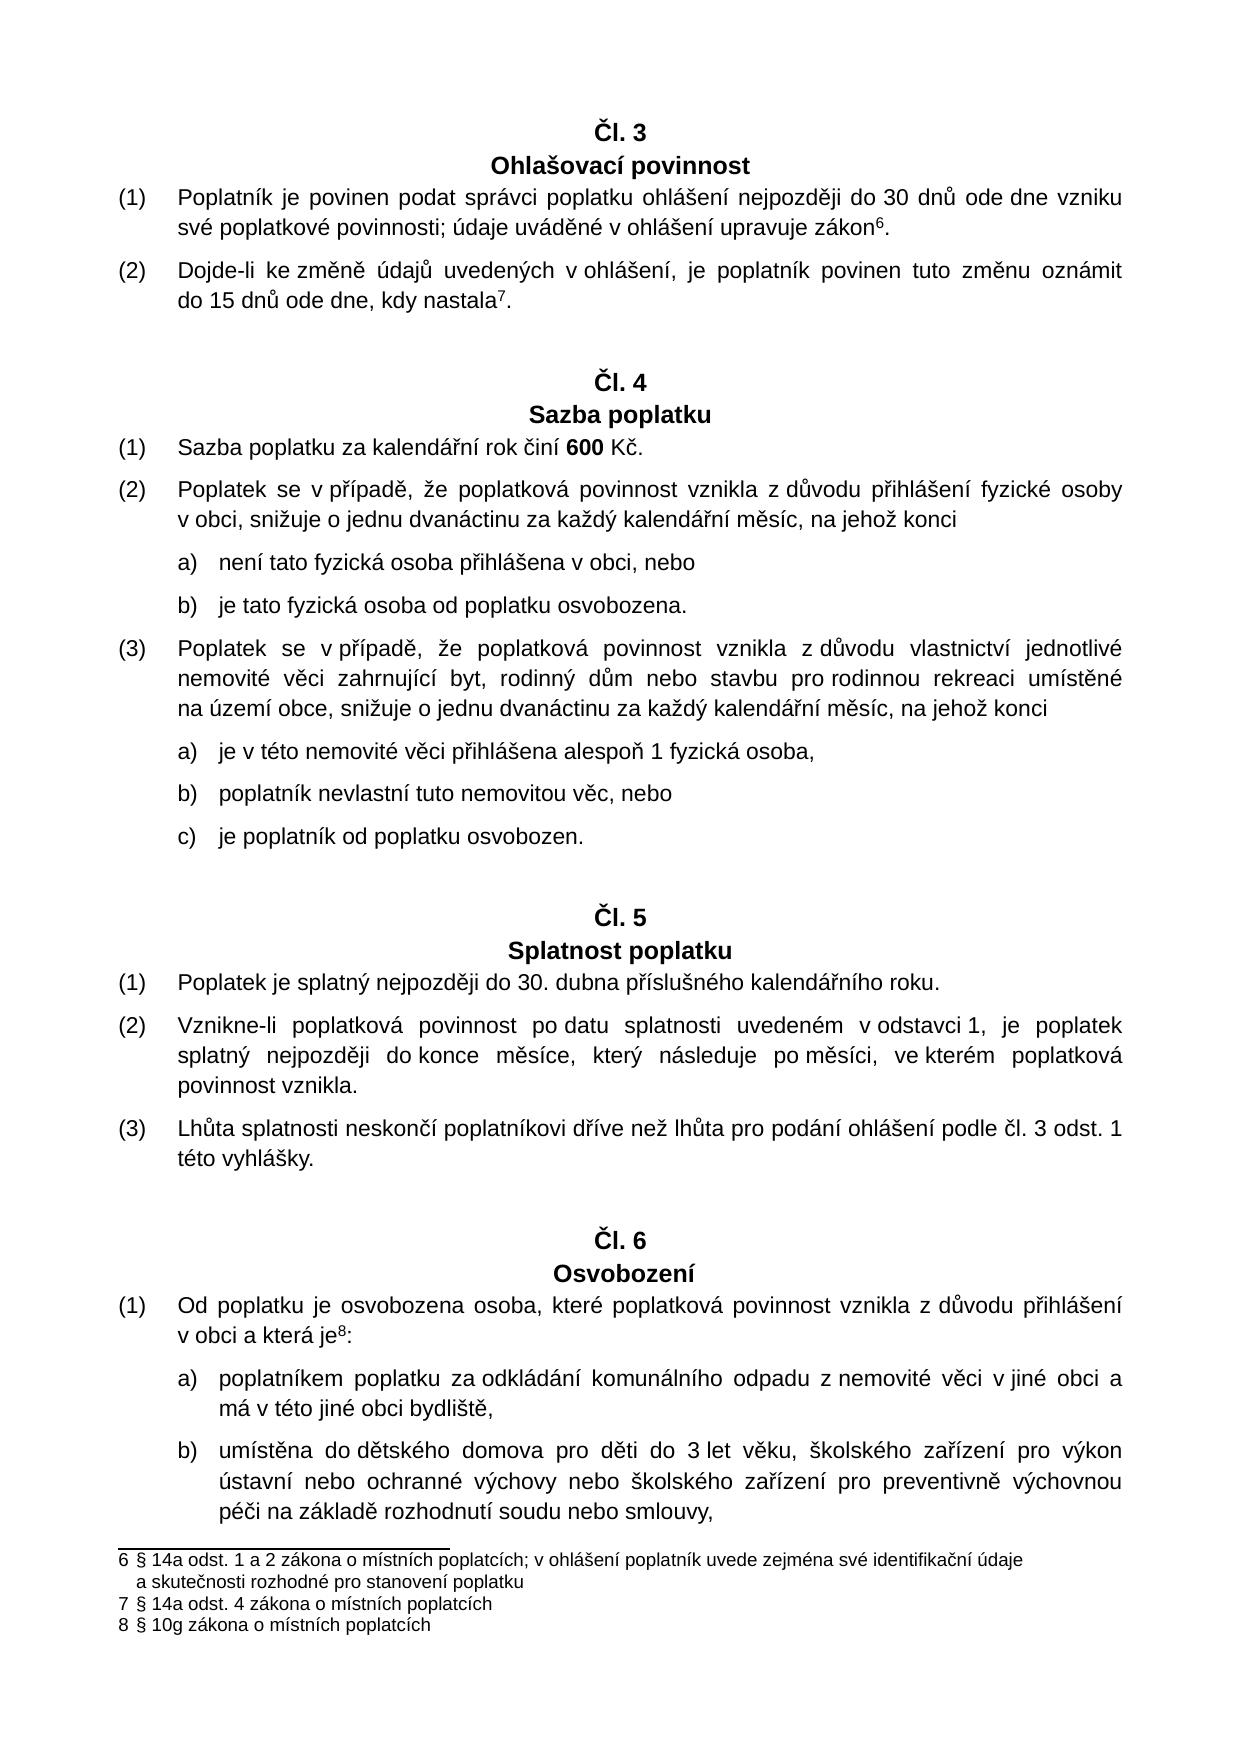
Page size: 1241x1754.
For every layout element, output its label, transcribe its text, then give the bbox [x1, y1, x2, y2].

list je v této nemovité věci přihlášena alespoň 1 fyzická osoba, [177, 738, 1122, 764]
subtitle Čl. 5 Splatnost poplatku [118, 903, 1122, 965]
subtitle Čl. 3 Ohlašovací povinnost [118, 118, 1122, 180]
list Poplatník je povinen podat správci poplatku ohlášení nejpozději do 30 dnů ode dne vzniku své poplatkové povinnosti; údaje uváděné v ohlášení upravuje zákon. [118, 184, 1122, 241]
list Dojde-li ke změně údajů uvedených v ohlášení, je poplatník povinen tuto změnu oznámit do 15 dnů ode dne, kdy nastala. [118, 257, 1122, 314]
list poplatník nevlastní tuto nemovitou věc, nebo [177, 780, 1122, 807]
list § 14a odst. 1 a 2 zákona o místních poplatcích; v ohlášení poplatník uvede zejména své identifikační údaje a skutečnosti rozhodné pro stanovení poplatku [118, 1549, 1122, 1592]
list je poplatník od poplatku osvobozen. [177, 823, 1122, 849]
list Poplatek je splatný nejpozději do 30. dubna příslušného kalendářního roku. [118, 969, 1122, 996]
list Sazba poplatku za kalendářní rok činí 600 Kč. [118, 433, 1122, 460]
list poplatníkem poplatku za odkládání komunálního odpadu z nemovité věci v jiné obci a má v této jiné obci bydliště, [177, 1364, 1122, 1421]
subtitle Čl. 6 Osvobození [118, 1226, 1122, 1287]
list § 14a odst. 4 zákona o místních poplatcích [118, 1592, 1122, 1614]
list umístěna do dětského domova pro děti do 3 let věku, školského zařízení pro výkon ústavní nebo ochranné výchovy nebo školského zařízení pro preventivně výchovnou péči na základě rozhodnutí soudu nebo smlouvy, [177, 1437, 1122, 1524]
list je tato fyzická osoba od poplatku osvobozena. [177, 592, 1122, 618]
list Poplatek se v případě, že poplatková povinnost vznikla z důvodu vlastnictví jednotlivé nemovité věci zahrnující byt, rodinný dům nebo stavbu pro rodinnou rekreaci umístěné na území obce, snižuje o jednu dvanáctinu za každý kalendářní měsíc, na jehož konci [118, 634, 1122, 721]
list Vznikne-li poplatková povinnost po datu splatnosti uvedeném v odstavci 1, je poplatek splatný nejpozději do konce měsíce, který následuje po měsíci, ve kterém poplatková povinnost vznikla. [118, 1012, 1122, 1099]
list Poplatek se v případě, že poplatková povinnost vznikla z důvodu přihlášení fyzické osoby v obci, snižuje o jednu dvanáctinu za každý kalendářní měsíc, na jehož konci [118, 476, 1122, 533]
subtitle Čl. 4 Sazba poplatku [118, 367, 1122, 429]
list Lhůta splatnosti neskončí poplatníkovi dříve než lhůta pro podání ohlášení podle čl. 3 odst. 1 této vyhlášky. [118, 1115, 1122, 1172]
list není tato fyzická osoba přihlášena v obci, nebo [177, 549, 1122, 576]
list § 10g zákona o místních poplatcích [118, 1614, 1122, 1635]
list Od poplatku je osvobozena osoba, které poplatková povinnost vznikla z důvodu přihlášení v obci a která je: [118, 1292, 1122, 1348]
